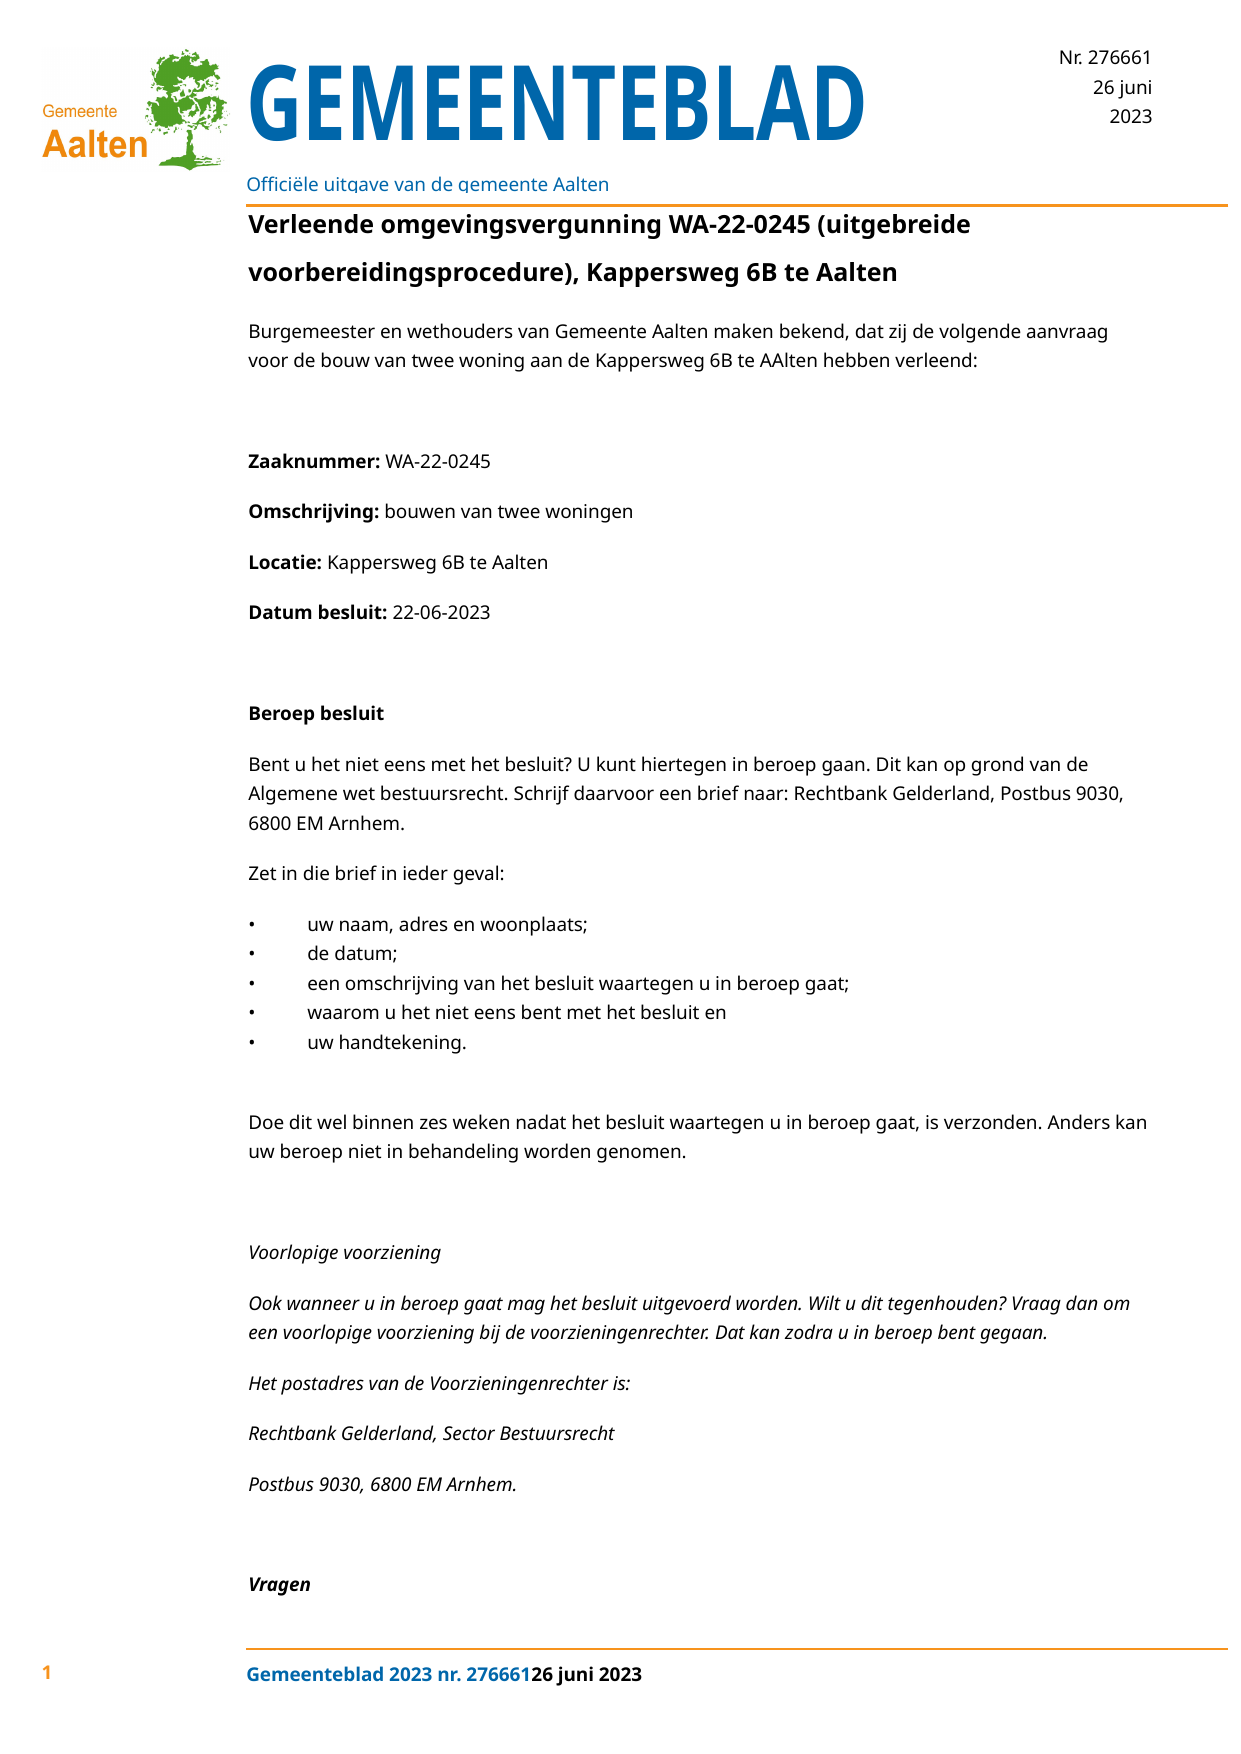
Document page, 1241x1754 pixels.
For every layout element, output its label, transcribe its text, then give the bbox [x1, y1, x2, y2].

text Locatie: Kappersweg 6B te Aalten [248, 549, 1152, 575]
text Ook wanneer u in beroep gaat mag het besluit uitgevoerd worden. Wilt u dit tegenhouden? Vraag dan om een voorlopige voorziening bij de voorzieningenrechter. Dat kan zodra u in beroep bent gegaan. [248, 1290, 1152, 1345]
text Doe dit wel binnen zes weken nadat het besluit waartegen u in beroep gaat, is verzonden. Anders kan uw beroep niet in behandeling worden genomen. [248, 1109, 1152, 1164]
picture [41, 47, 231, 172]
text Voorlopige voorziening [248, 1239, 1152, 1265]
list de datum; [248, 940, 1152, 966]
text Zaaknummer: WA-22-0245 [248, 448, 1152, 474]
text Rechtbank Gelderland, Sector Bestuursrecht [248, 1420, 1152, 1446]
text Burgemeester en wethouders van Gemeente Aalten maken bekend, dat zij de volgende aanvraag voor de bouw van twee woning aan de Kappersweg 6B te AAlten hebben verleend: [248, 318, 1152, 373]
list uw naam, adres en woonplaats; [248, 911, 1152, 937]
text Bent u het niet eens met het besluit? U kunt hiertegen in beroep gaan. Dit kan op grond van de Algemene wet bestuursrecht. Schrijf daarvoor een brief naar: Rechtbank Gelderland, Postbus 9030, 6800 EM Arnhem. [248, 751, 1152, 836]
text Datum besluit: 22-06-2023 [248, 599, 1152, 625]
text Postbus 9030, 6800 EM Arnhem. [248, 1471, 1152, 1497]
text Verleende omgevingsvergunning WA-22-0245 (uitgebreide voorbereidingsprocedure), Kappersweg 6B te Aalten [248, 207, 1152, 288]
list een omschrijving van het besluit waartegen u in beroep gaat; [248, 970, 1152, 996]
text Het postadres van de Voorzieningenrechter is: [248, 1370, 1152, 1396]
text Zet in die brief in ieder geval: [248, 860, 1152, 886]
list waarom u het niet eens bent met het besluit en [248, 999, 1152, 1025]
text Vragen [248, 1572, 1152, 1597]
text Beroep besluit [248, 700, 1152, 726]
text Omschrijving: bouwen van twee woningen [248, 499, 1152, 524]
list uw handtekening. [248, 1029, 1152, 1055]
